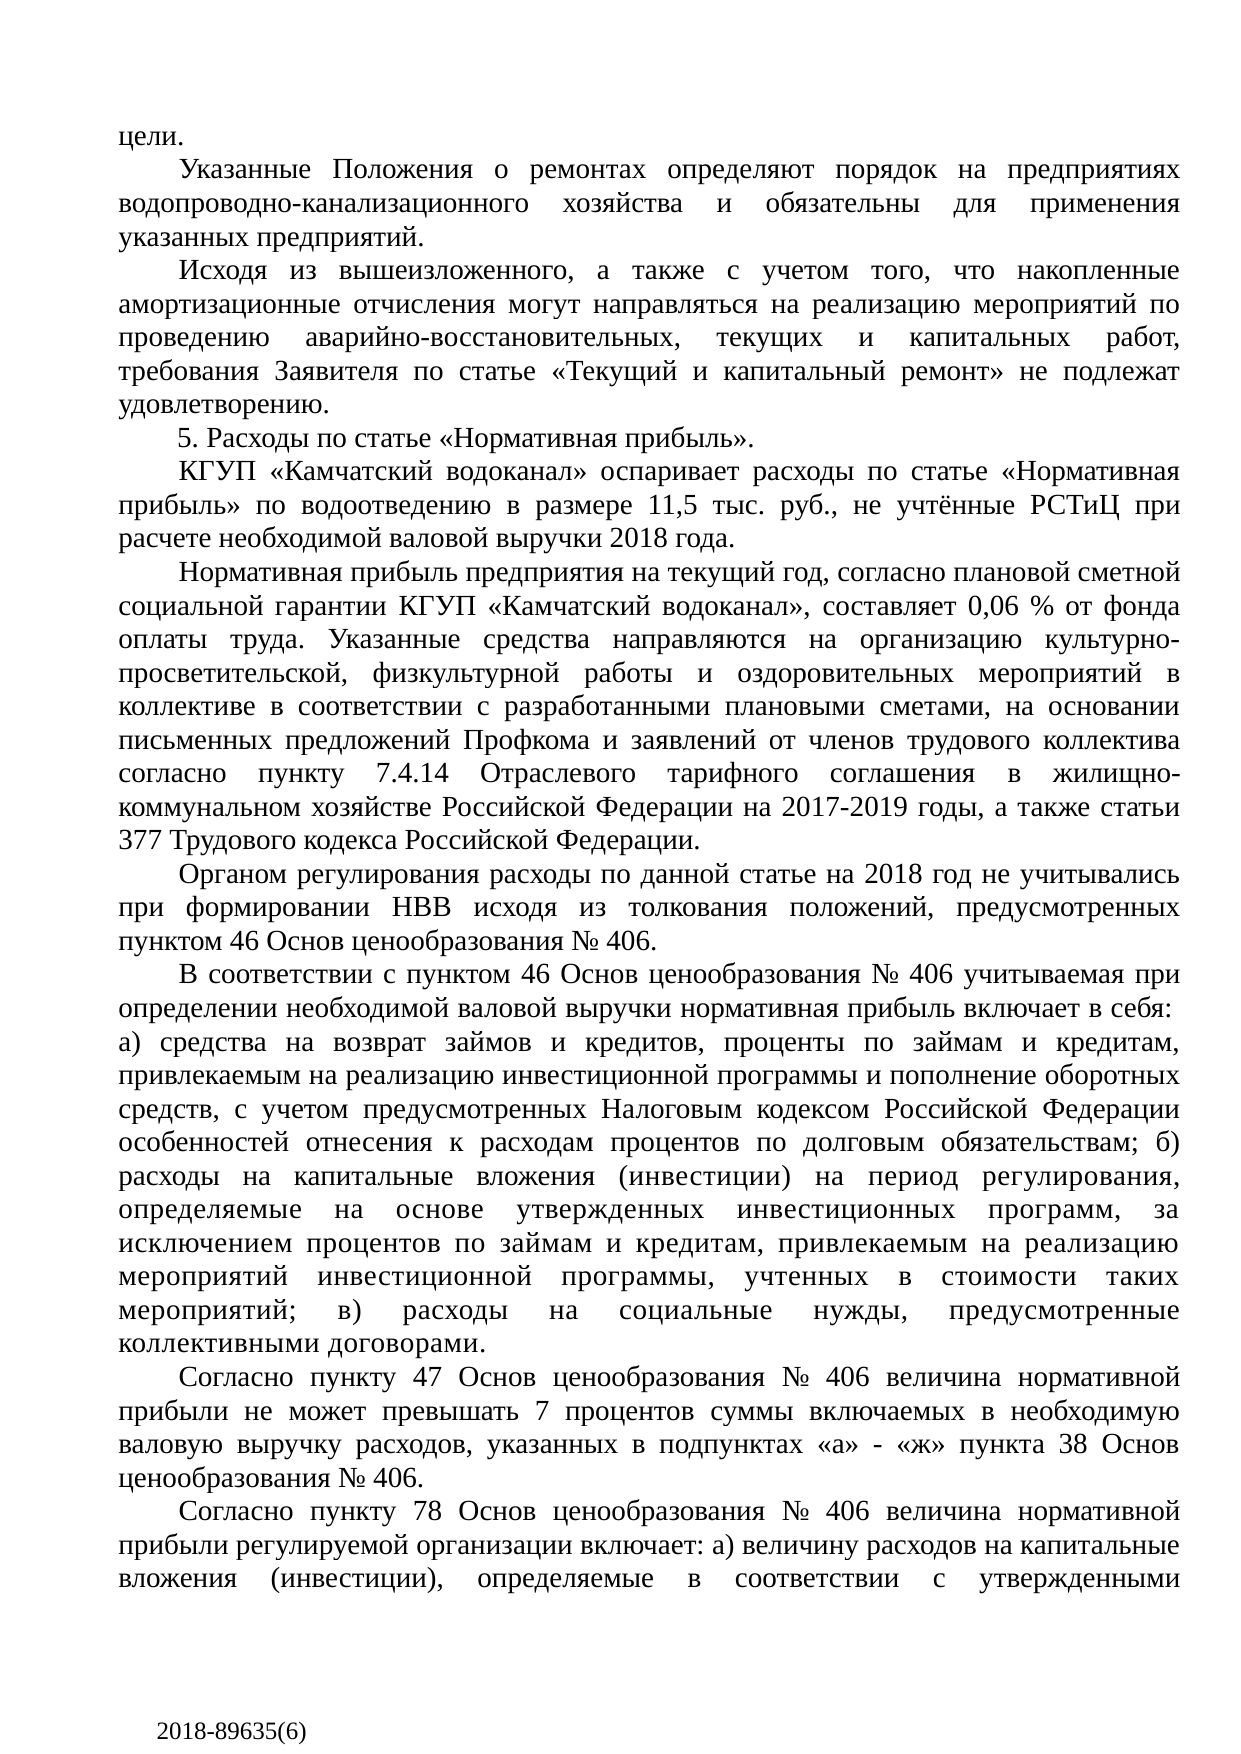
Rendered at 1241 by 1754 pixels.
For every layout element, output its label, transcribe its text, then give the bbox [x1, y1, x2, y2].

text Согласно пункту 47 Основ ценообразования № 406 величина нормативной прибыли не может превышать 7 процентов суммы включаемых в необходимую валовую выручку расходов, указанных в подпунктах «а» - «ж» пункта 38 Основ ценообразования № 406. [118, 1359, 1181, 1493]
text КГУП «Камчатский водоканал» оспаривает расходы по статье «Нормативная прибыль» по водоотведению в размере 11,5 тыс. руб., не учтённые РСТиЦ при расчете необходимой валовой выручки 2018 года. [118, 453, 1181, 554]
text цели. [118, 118, 1181, 152]
text Указанные Положения о ремонтах определяют порядок на предприятиях водопроводно-канализационного хозяйства и обязательны для применения указанных предприятий. [118, 152, 1181, 252]
text Нормативная прибыль предприятия на текущий год, согласно плановой сметной социальной гарантии КГУП «Камчатский водоканал», составляет 0,06 % от фонда оплаты труда. Указанные средства направляются на организацию культурно-просветительской, физкультурной работы и оздоровительных мероприятий в коллективе в соответствии с разработанными плановыми сметами, на основании письменных предложений Профкома и заявлений от членов трудового коллектива согласно пункту 7.4.14 Отраслевого тарифного соглашения в жилищно-коммунальном хозяйстве Российской Федерации на 2017-2019 годы, а также статьи 377 Трудового кодекса Российской Федерации. [118, 554, 1181, 856]
text Органом регулирования расходы по данной статье на 2018 год не учитывались при формировании НВВ исходя из толкования положений, предусмотренных пунктом 46 Основ ценообразования № 406. [118, 856, 1181, 957]
text В соответствии с пунктом 46 Основ ценообразования № 406 учитываемая при определении необходимой валовой выручки нормативная прибыль включает в себя: а) средства на возврат займов и кредитов, проценты по займам и кредитам, привлекаемым на реализацию инвестиционной программы и пополнение оборотных средств, с учетом предусмотренных Налоговым кодексом Российской Федерации особенностей отнесения к расходам процентов по долговым обязательствам; б) расходы на капитальные вложения (инвестиции) на период регулирования, определяемые на основе утвержденных инвестиционных программ, за исключением процентов по займам и кредитам, привлекаемым на реализацию мероприятий инвестиционной программы, учтенных в стоимости таких мероприятий; в) расходы на социальные нужды, предусмотренные коллективными договорами. [118, 957, 1181, 1359]
text Исходя из вышеизложенного, а также с учетом того, что накопленные амортизационные отчисления могут направляться на реализацию мероприятий по проведению аварийно-восстановительных, текущих и капитальных работ, требования Заявителя по статье «Текущий и капитальный ремонт» не подлежат удовлетворению. [118, 252, 1181, 420]
text Согласно пункту 78 Основ ценообразования № 406 величина нормативной прибыли регулируемой организации включает: а) величину расходов на капитальные вложения (инвестиции), определяемые в соответствии с утвержденными [118, 1493, 1181, 1594]
text 5. Расходы по статье «Нормативная прибыль». [118, 420, 1181, 453]
